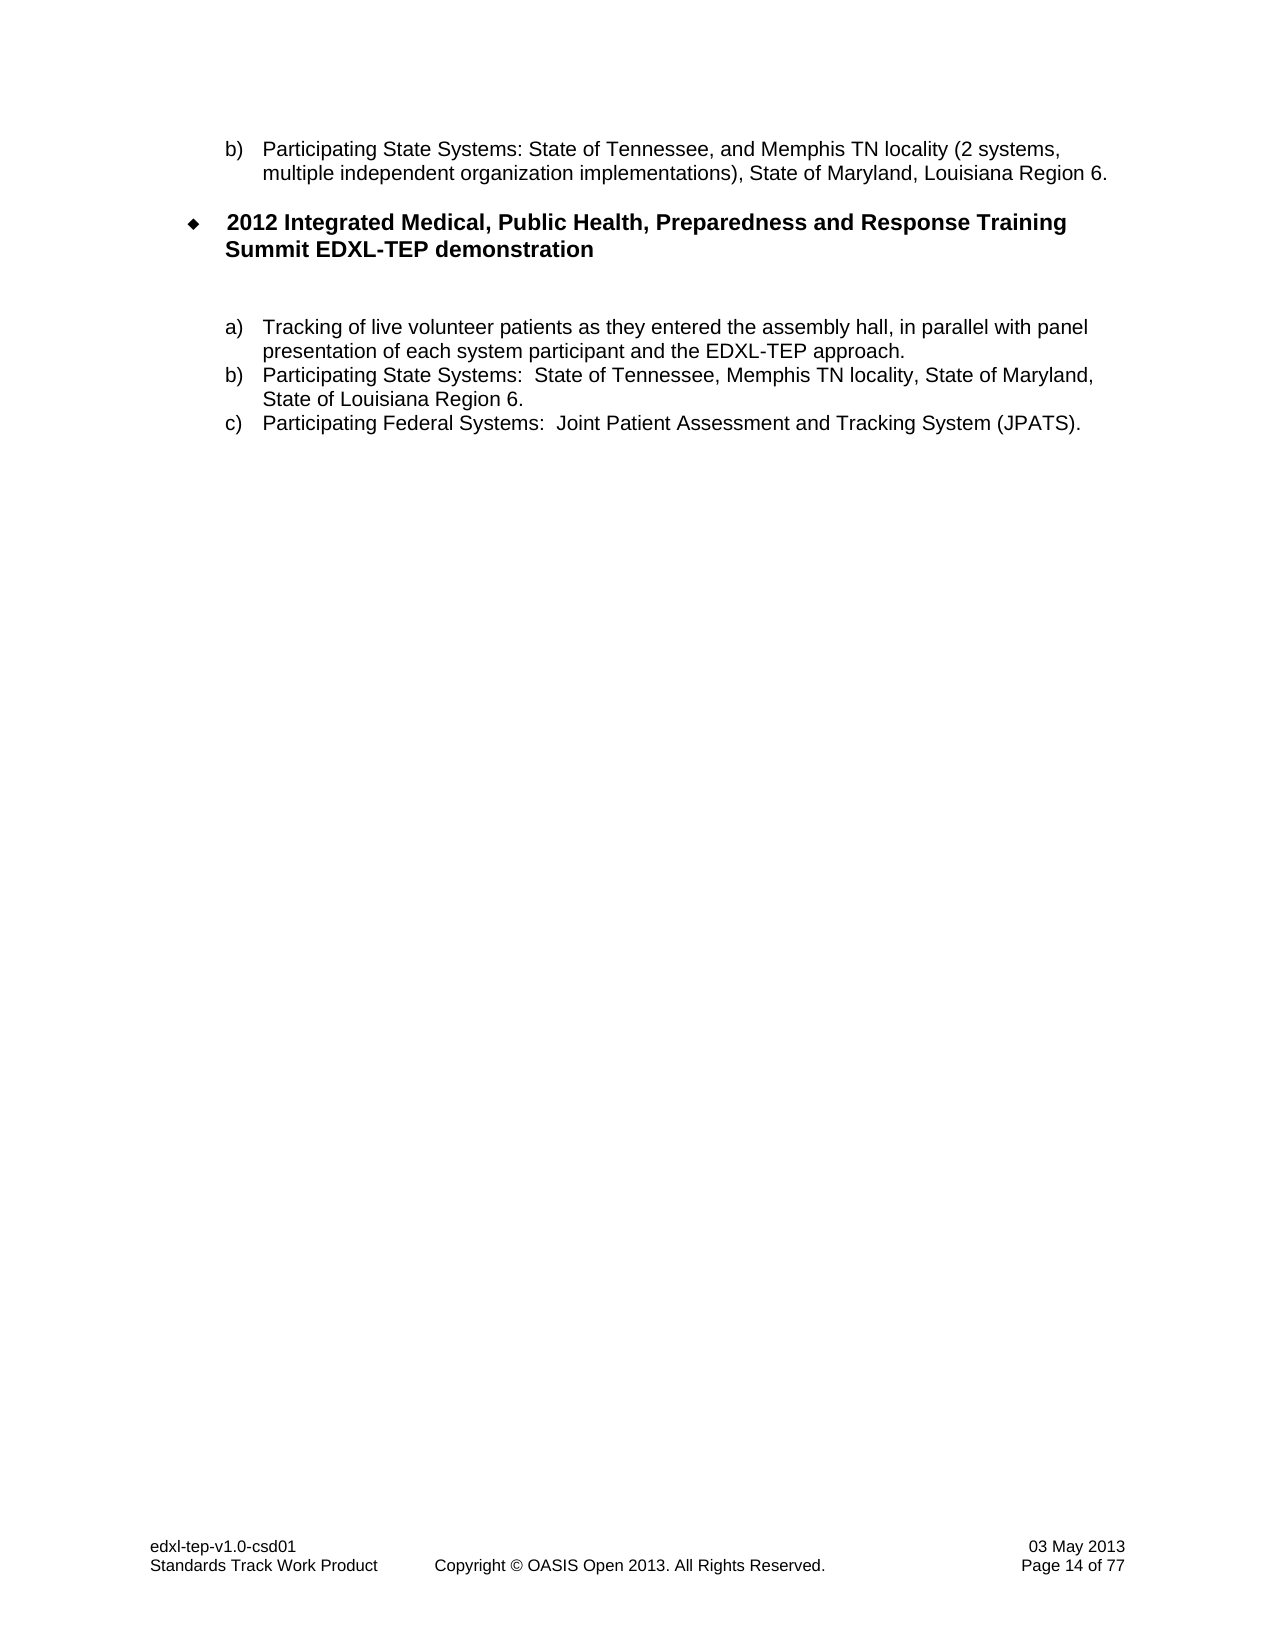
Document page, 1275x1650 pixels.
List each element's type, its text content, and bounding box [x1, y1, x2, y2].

list Participating State Systems: State of Tennessee, and Memphis TN locality (2 systems, multiple independent organization implementations), State of Maryland, Louisiana Region 6. [225, 137, 1125, 185]
list 2012 Integrated Medical, Public Health, Preparedness and Response Training Summit EDXL-TEP demonstration [187, 209, 1125, 262]
list Participating Federal Systems: Joint Patient Assessment and Tracking System (JPATS). [225, 411, 1125, 435]
list Participating State Systems: State of Tennessee, Memphis TN locality, State of Maryland, State of Louisiana Region 6. [225, 363, 1125, 411]
list Tracking of live volunteer patients as they entered the assembly hall, in parallel with panel presentation of each system participant and the EDXL-TEP approach. [225, 315, 1125, 363]
